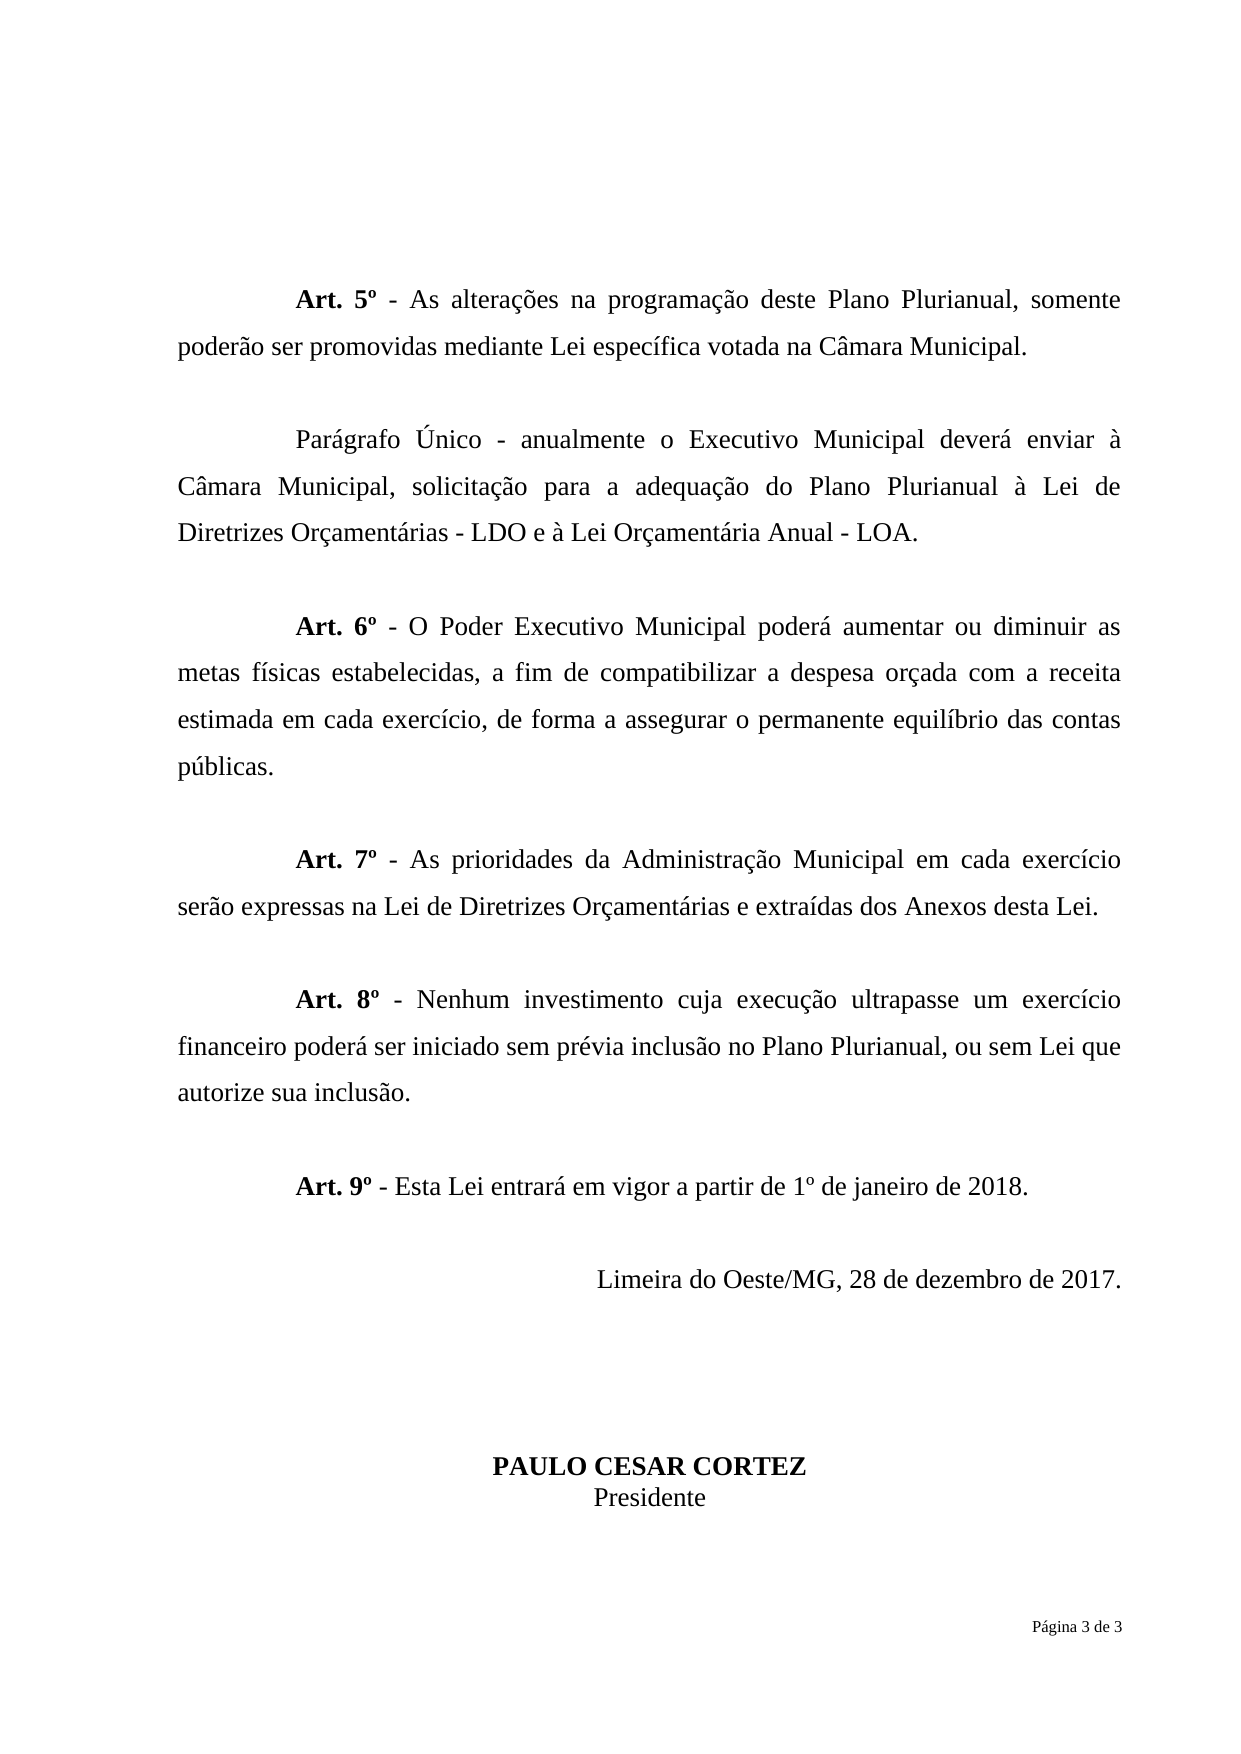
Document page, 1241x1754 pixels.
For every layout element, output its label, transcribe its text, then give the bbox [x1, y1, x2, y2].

text Art. 5º - As alterações na programação deste Plano Plurianual, somente poderão ser promovidas mediante Lei específica votada na Câmara Municipal. [177, 283, 1122, 361]
text Art. 8º - Nenhum investimento cuja execução ultrapasse um exercício financeiro poderá ser iniciado sem prévia inclusão no Plano Plurianual, ou sem Lei que autorize sua inclusão. [177, 983, 1122, 1107]
text Art. 6º - O Poder Executivo Municipal poderá aumentar ou diminuir as metas físicas estabelecidas, a fim de compatibilizar a despesa orçada com a receita estimada em cada exercício, de forma a assegurar o permanente equilíbrio das contas públicas. [177, 609, 1122, 781]
text PAULO CESAR CORTEZ [177, 1449, 1122, 1481]
text Art. 7º - As prioridades da Administração Municipal em cada exercício serão expressas na Lei de Diretrizes Orçamentárias e extraídas dos Anexos desta Lei. [177, 843, 1122, 921]
text Parágrafo Único - anualmente o Executivo Municipal deverá enviar à Câmara Municipal, solicitação para a adequação do Plano Plurianual à Lei de Diretrizes Orçamentárias - LDO e à Lei Orçamentária Anual - LOA. [177, 423, 1122, 547]
text Limeira do Oeste/MG, 28 de dezembro de 2017. [177, 1263, 1122, 1294]
text Presidente [177, 1481, 1122, 1512]
text Art. 9º - Esta Lei entrará em vigor a partir de 1º de janeiro de 2018. [177, 1169, 1122, 1201]
